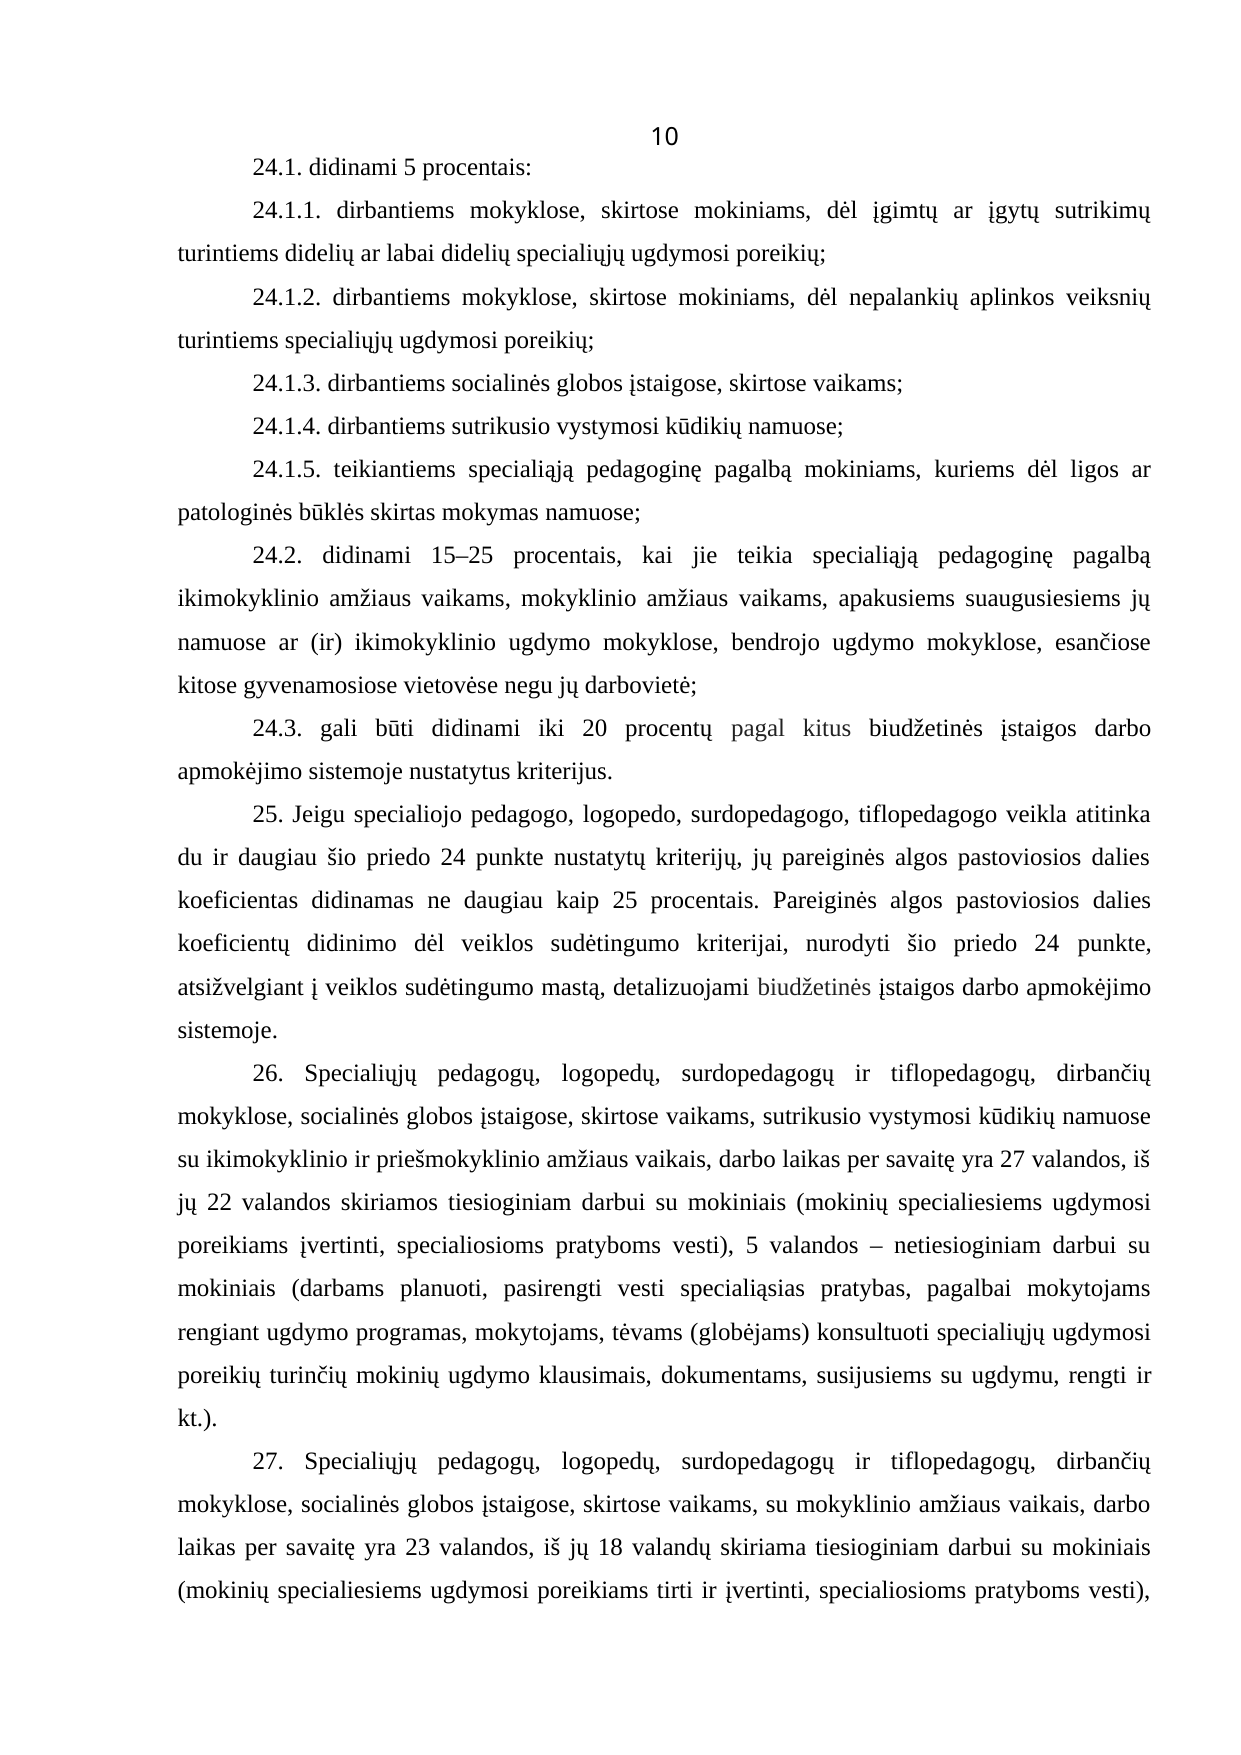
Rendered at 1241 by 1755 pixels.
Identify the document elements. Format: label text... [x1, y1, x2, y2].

text 25. Jeigu specialiojo pedagogo, logopedo, surdopedagogo, tiflopedagogo veikla atitinka du ir daugiau šio priedo 24 punkte nustatytų kriterijų, jų pareiginės algos pastoviosios dalies koeficientas didinamas ne daugiau kaip 25 procentais. Pareiginės algos pastoviosios dalies koeficientų didinimo dėl veiklos sudėtingumo kriterijai, nurodyti šio priedo 24 punkte, atsižvelgiant į veiklos sudėtingumo mastą, detalizuojami biudžetinės įstaigos darbo apmokėjimo sistemoje. [177, 799, 1152, 1043]
text 24.3. gali būti didinami iki 20 procentų pagal kitus biudžetinės įstaigos darbo apmokėjimo sistemoje nustatytus kriterijus. [177, 713, 1152, 785]
text 24.1.1. dirbantiems mokyklose, skirtose mokiniams, dėl įgimtų ar įgytų sutrikimų turintiems didelių ar labai didelių specialiųjų ugdymosi poreikių; [177, 195, 1152, 267]
text 24.1.5. teikiantiems specialiąją pedagoginę pagalbą mokiniams, kuriems dėl ligos ar patologinės būklės skirtas mokymas namuose; [177, 454, 1152, 526]
text 26. Specialiųjų pedagogų, logopedų, surdopedagogų ir tiflopedagogų, dirbančių mokyklose, socialinės globos įstaigose, skirtose vaikams, sutrikusio vystymosi kūdikių namuose su ikimokyklinio ir priešmokyklinio amžiaus vaikais, darbo laikas per savaitę yra 27 valandos, iš jų 22 valandos skiriamos tiesioginiam darbui su mokiniais (mokinių specialiesiems ugdymosi poreikiams įvertinti, specialiosioms pratyboms vesti), 5 valandos – netiesioginiam darbui su mokiniais (darbams planuoti, pasirengti vesti specialiąsias pratybas, pagalbai mokytojams rengiant ugdymo programas, mokytojams, tėvams (globėjams) konsultuoti specialiųjų ugdymosi poreikių turinčių mokinių ugdymo klausimais, dokumentams, susijusiems su ugdymu, rengti ir kt.). [177, 1058, 1152, 1432]
text 24.1.3. dirbantiems socialinės globos įstaigose, skirtose vaikams; [177, 368, 1152, 397]
text 27. Specialiųjų pedagogų, logopedų, surdopedagogų ir tiflopedagogų, dirbančių mokyklose, socialinės globos įstaigose, skirtose vaikams, su mokyklinio amžiaus vaikais, darbo laikas per savaitę yra 23 valandos, iš jų 18 valandų skiriama tiesioginiam darbui su mokiniais (mokinių specialiesiems ugdymosi poreikiams tirti ir įvertinti, specialiosioms pratyboms vesti), [177, 1446, 1152, 1604]
text 24.1.2. dirbantiems mokyklose, skirtose mokiniams, dėl nepalankių aplinkos veiksnių turintiems specialiųjų ugdymosi poreikių; [177, 282, 1152, 353]
text 24.1. didinami 5 procentais: [177, 152, 1152, 181]
text 24.2. didinami 15–25 procentais, kai jie teikia specialiąją pedagoginę pagalbą ikimokyklinio amžiaus vaikams, mokyklinio amžiaus vaikams, apakusiems suaugusiesiems jų namuose ar (ir) ikimokyklinio ugdymo mokyklose, bendrojo ugdymo mokyklose, esančiose kitose gyvenamosiose vietovėse negu jų darbovietė; [177, 540, 1152, 698]
text 24.1.4. dirbantiems sutrikusio vystymosi kūdikių namuose; [177, 411, 1152, 440]
